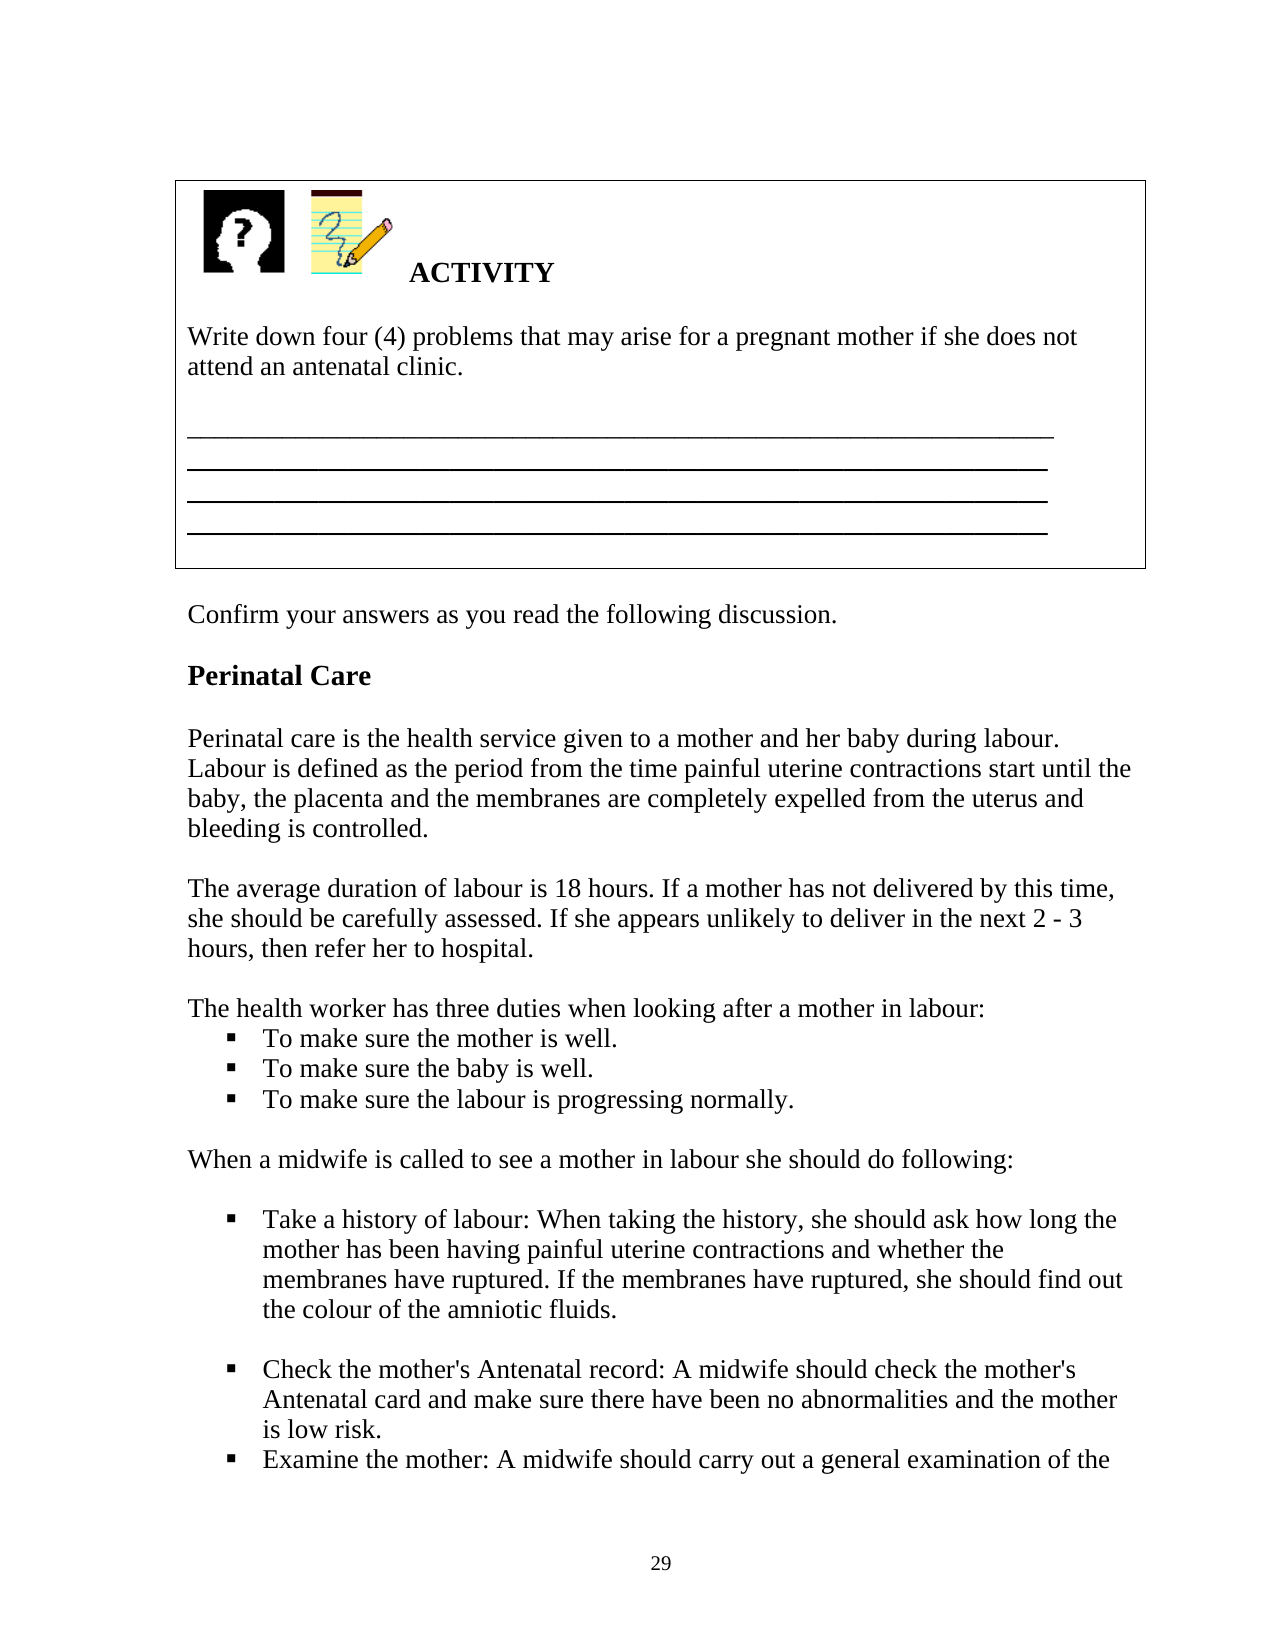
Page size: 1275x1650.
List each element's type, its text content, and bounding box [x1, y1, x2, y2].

list Take a history of labour: When taking the history, she should ask how long the mother has been having painful uterine contractions and whether the membranes have ruptured. If the membranes have ruptured, she should find out the colour of the amniotic fluids. [225, 1204, 1134, 1324]
list To make sure the mother is well. [225, 1024, 1134, 1054]
table_header ACTIVITY Write down four (4) problems that may arise for a pregnant mother if she does not attend an antenatal clinic. ________________________________________________________________ ___________________________________________________________ ___________________________________________________________ ___________________________________________________________ [176, 181, 1145, 568]
text Confirm your answers as you read the following discussion. [187, 599, 1134, 629]
list Check the mother's Antenatal record: A midwife should check the mother's Antenatal card and make sure there have been no abnormalities and the mother is low risk. [225, 1354, 1134, 1444]
text When a midwife is called to see a mother in labour she should do following: [187, 1144, 1134, 1174]
text The average duration of labour is 18 hours. If a mother has not delivered by this time, she should be carefully assessed. If she appears unlikely to deliver in the next 2 - 3 hours, then refer her to hospital. [187, 874, 1134, 964]
list To make sure the baby is well. [225, 1054, 1134, 1084]
list To make sure the labour is progressing normally. [225, 1084, 1134, 1114]
text Perinatal Care [187, 659, 1134, 691]
text Perinatal care is the health service given to a mother and her baby during labour. Labour is defined as the period from the time painful uterine contractions start until the baby, the placenta and the membranes are completely expelled from the uterus and bleeding is controlled. [187, 724, 1134, 844]
picture [203, 190, 393, 274]
list Examine the mother: A midwife should carry out a general examination of the [225, 1444, 1134, 1474]
text The health worker has three duties when looking after a mother in labour: [187, 994, 1134, 1024]
